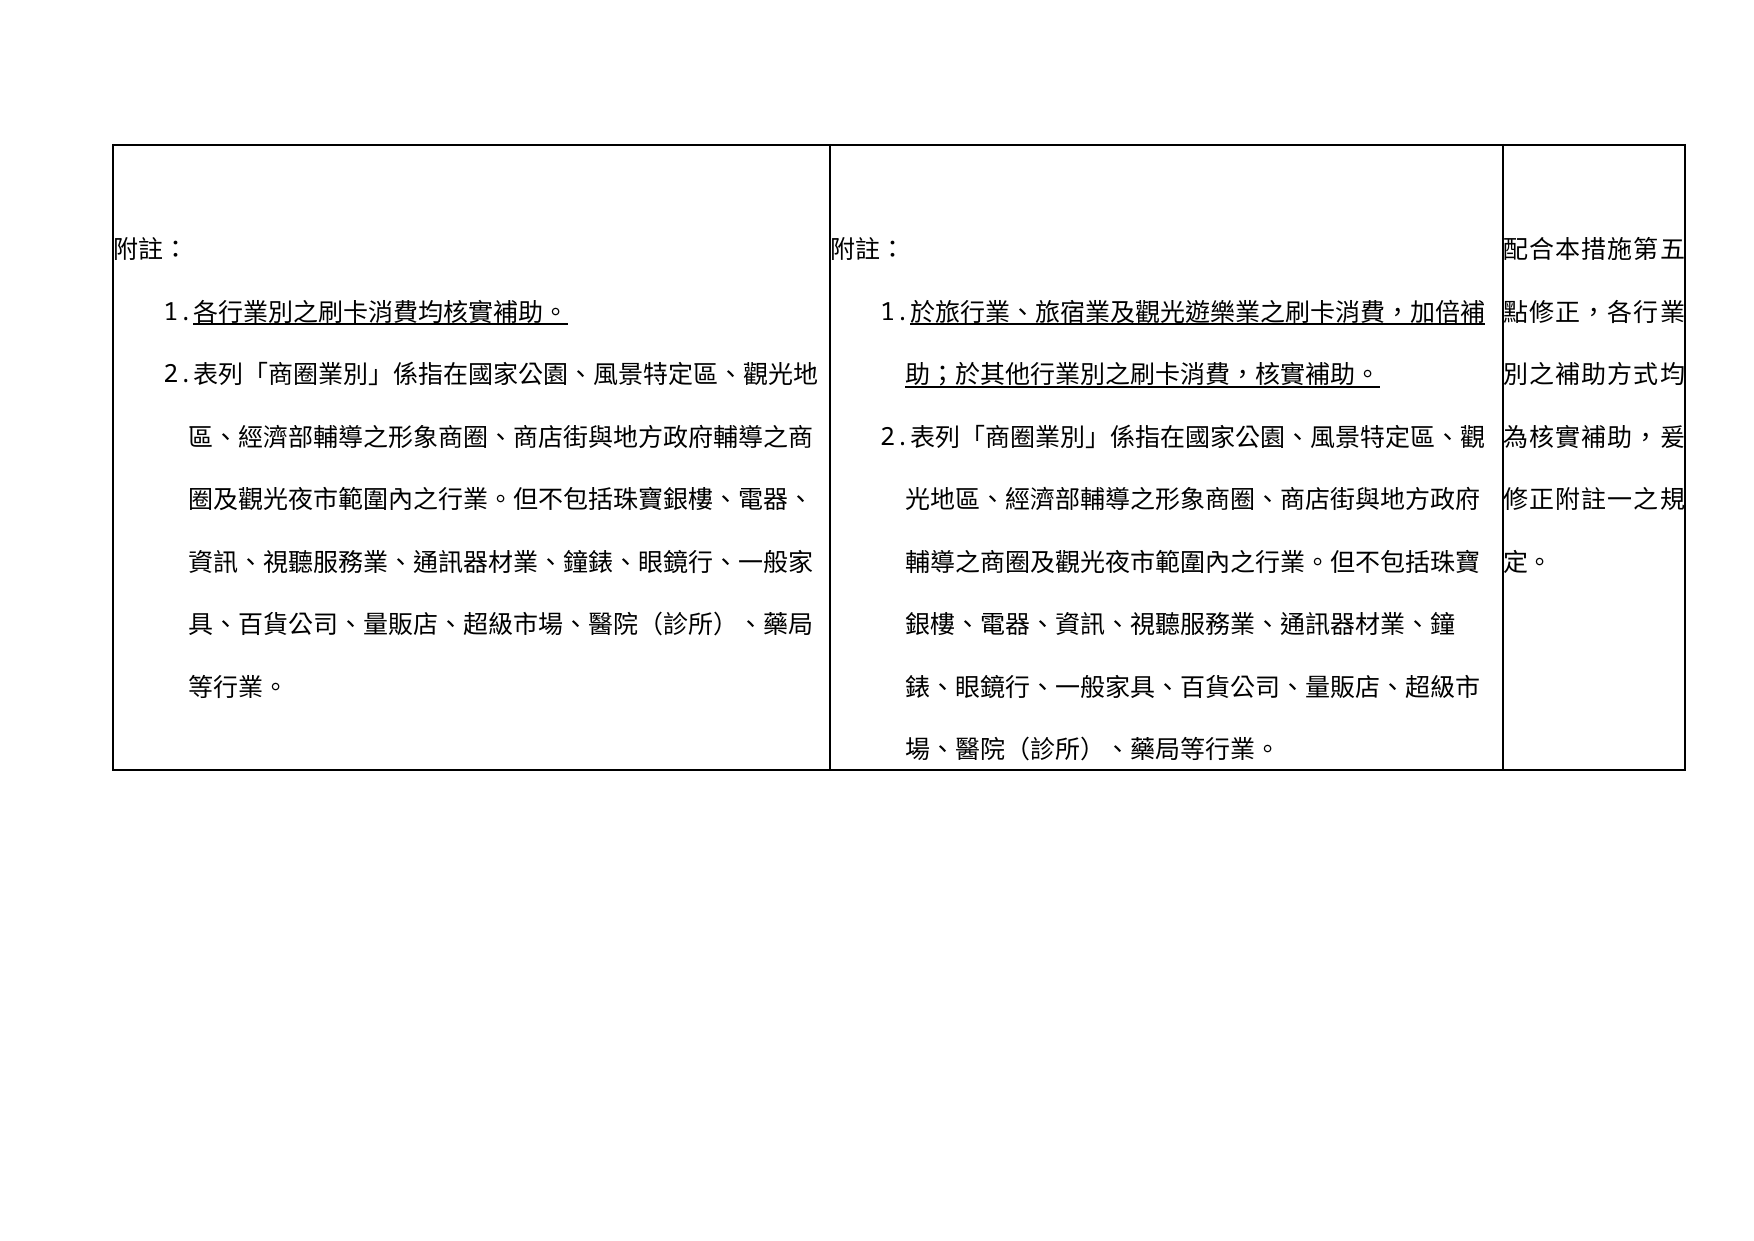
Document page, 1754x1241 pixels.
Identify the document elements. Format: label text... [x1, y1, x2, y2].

table_cell 附註： 1.各行業別之刷卡消費均核實補助。 2.表列「商圈業別」係指在國家公園、風景特定區、觀光地區、經濟部輔導之形象商圈、商店街與地方政府輔導之商圈及觀光夜市範圍內之行業。但不包括珠寶銀樓、電器、資訊、視聽服務業、通訊器材業、鐘錶、眼鏡行、一般家具、百貨公司、量販店、超級市場、醫院（診所）、藥局等行業。 [114, 146, 829, 769]
table_cell 配合本措施第五點修正，各行業別之補助方式均為核實補助，爰修正附註一之規定。 [1504, 146, 1684, 769]
table_cell 附註： 1.於旅行業、旅宿業及觀光遊樂業之刷卡消費，加倍補助；於其他行業別之刷卡消費，核實補助。 2.表列「商圈業別」係指在國家公園、風景特定區、觀光地區、經濟部輔導之形象商圈、商店街與地方政府輔導之商圈及觀光夜市範圍內之行業。但不包括珠寶銀樓、電器、資訊、視聽服務業、通訊器材業、鐘錶、眼鏡行、一般家具、百貨公司、量販店、超級市場、醫院（診所）、藥局等行業。 [831, 146, 1502, 769]
